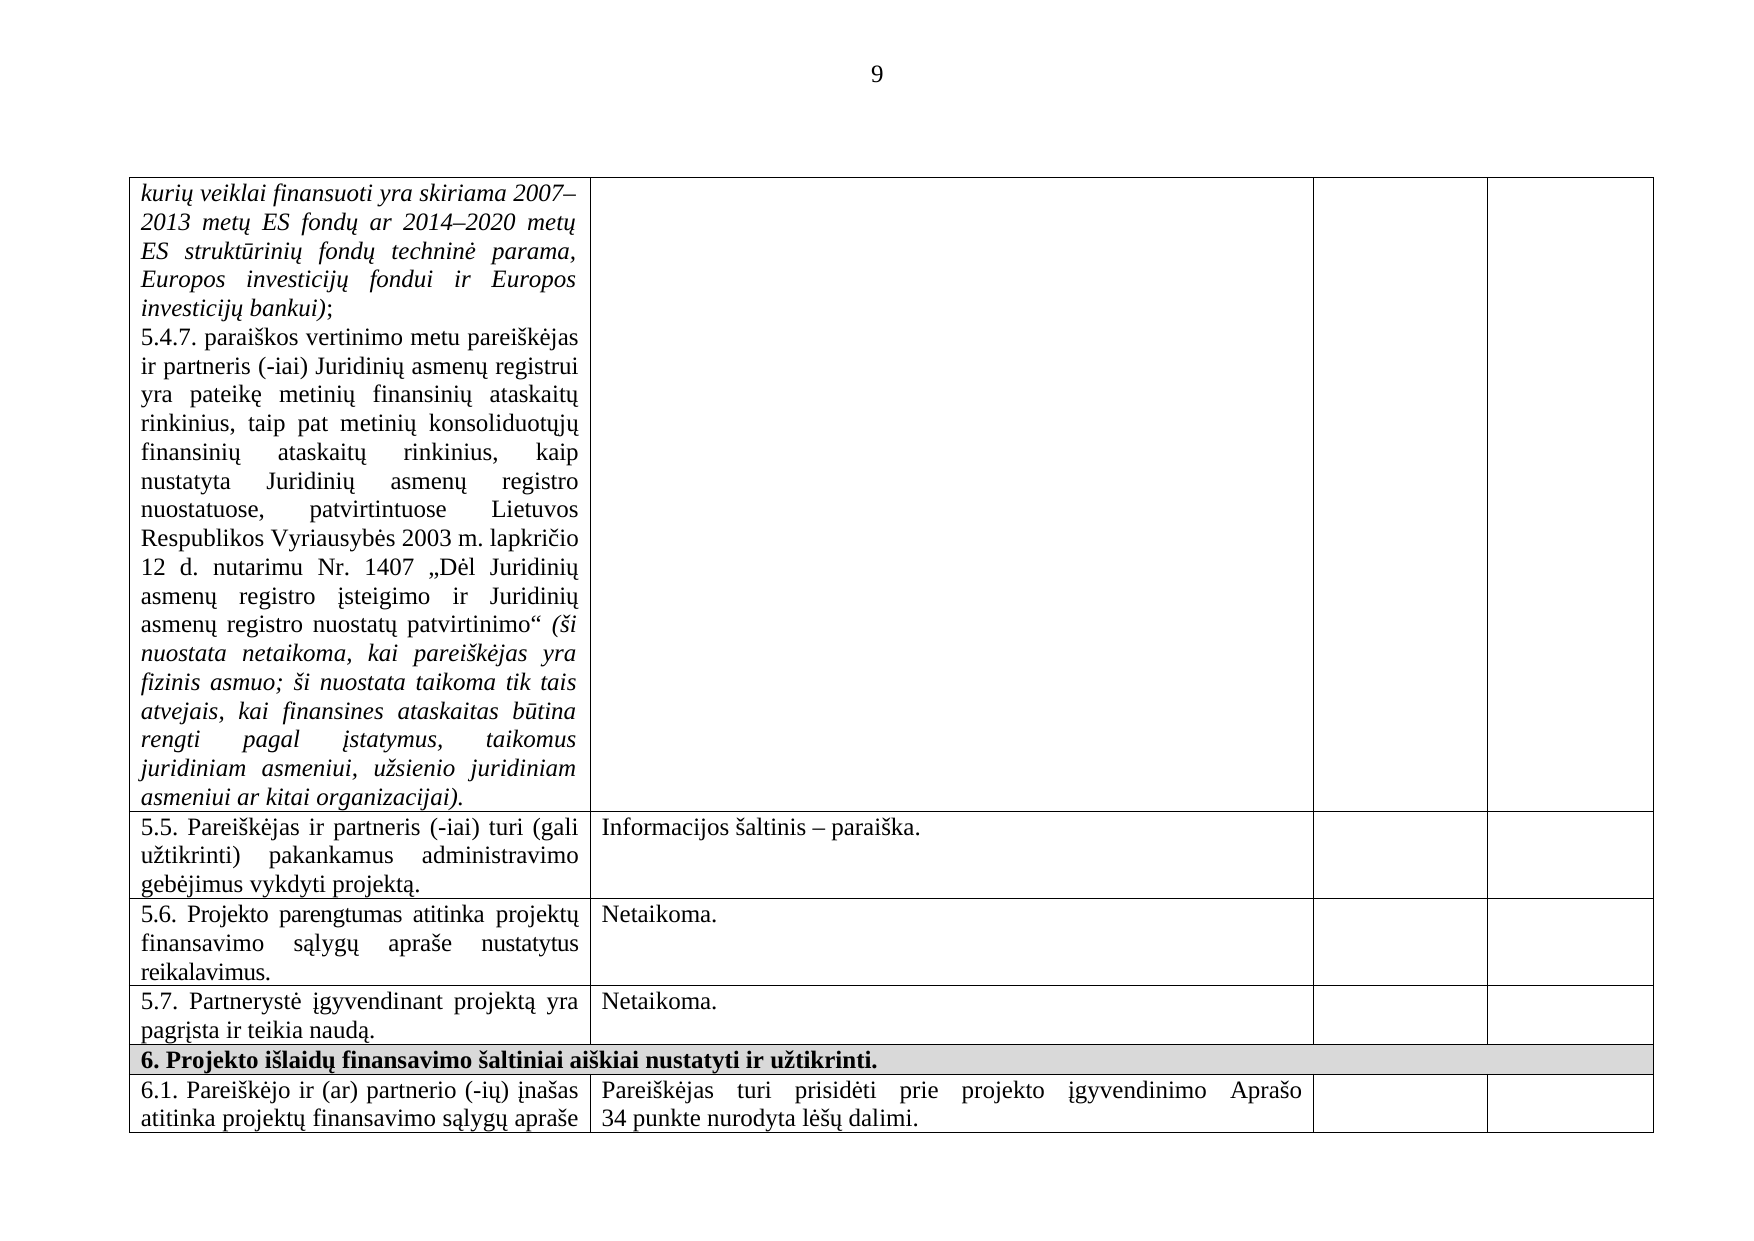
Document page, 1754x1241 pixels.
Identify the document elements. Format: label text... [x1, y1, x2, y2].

table_cell [1314, 1075, 1487, 1132]
table_cell 5.6. Projekto parengtumas atitinka projektų finansavimo sąlygų apraše nustatytus reikalavimus. [130, 899, 590, 985]
table_cell 5.5. Pareiškėjas ir partneris (-iai) turi (gali užtikrinti) pakankamus administravimo gebėjimus vykdyti projektą. [130, 812, 590, 898]
table_cell 6.1. Pareiškėjo ir (ar) partnerio (-ių) įnašas atitinka projektų finansavimo sąlygų apraše [130, 1075, 590, 1132]
table_cell Informacijos šaltinis – paraiška. [591, 812, 1313, 898]
table_cell [1314, 986, 1487, 1044]
table_cell [1488, 178, 1653, 811]
table_cell kurių veiklai finansuoti yra skiriama 2007–2013 metų ES fondų ar 2014–2020 metų ES struktūrinių fondų techninė parama, Europos investicijų fondui ir Europos investicijų bankui); 5.4.7. paraiškos vertinimo metu pareiškėjas ir partneris (-iai) Juridinių asmenų registrui yra pateikę metinių finansinių ataskaitų rinkinius, taip pat metinių konsoliduotųjų finansinių ataskaitų rinkinius, kaip nustatyta Juridinių asmenų registro nuostatuose, patvirtintuose Lietuvos Respublikos Vyriausybės 2003 m. lapkričio 12 d. nutarimu Nr. 1407 „Dėl Juridinių asmenų registro įsteigimo ir Juridinių asmenų registro nuostatų patvirtinimo“ (ši nuostata netaikoma, kai pareiškėjas yra fizinis asmuo; ši nuostata taikoma tik tais atvejais, kai finansines ataskaitas būtina rengti pagal įstatymus, taikomus juridiniam asmeniui, užsienio juridiniam asmeniui ar kitai organizacijai). [130, 178, 590, 811]
table_cell [1488, 1075, 1653, 1132]
table_cell Pareiškėjas turi prisidėti prie projekto įgyvendinimo Aprašo 34 punkte nurodyta lėšų dalimi. [591, 1075, 1313, 1132]
table_cell [1314, 812, 1487, 898]
table_cell [591, 178, 1313, 811]
table_cell [1488, 812, 1653, 898]
table_cell 6. Projekto išlaidų finansavimo šaltiniai aiškiai nustatyti ir užtikrinti. [130, 1045, 1653, 1074]
table_cell [1488, 899, 1653, 985]
table_cell [1488, 986, 1653, 1044]
table_cell Netaikoma. [591, 899, 1313, 985]
table_cell [1314, 899, 1487, 985]
table_cell [1314, 178, 1487, 811]
table_cell 5.7. Partnerystė įgyvendinant projektą yra pagrįsta ir teikia naudą. [130, 986, 590, 1044]
table_cell Netaikoma. [591, 986, 1313, 1044]
